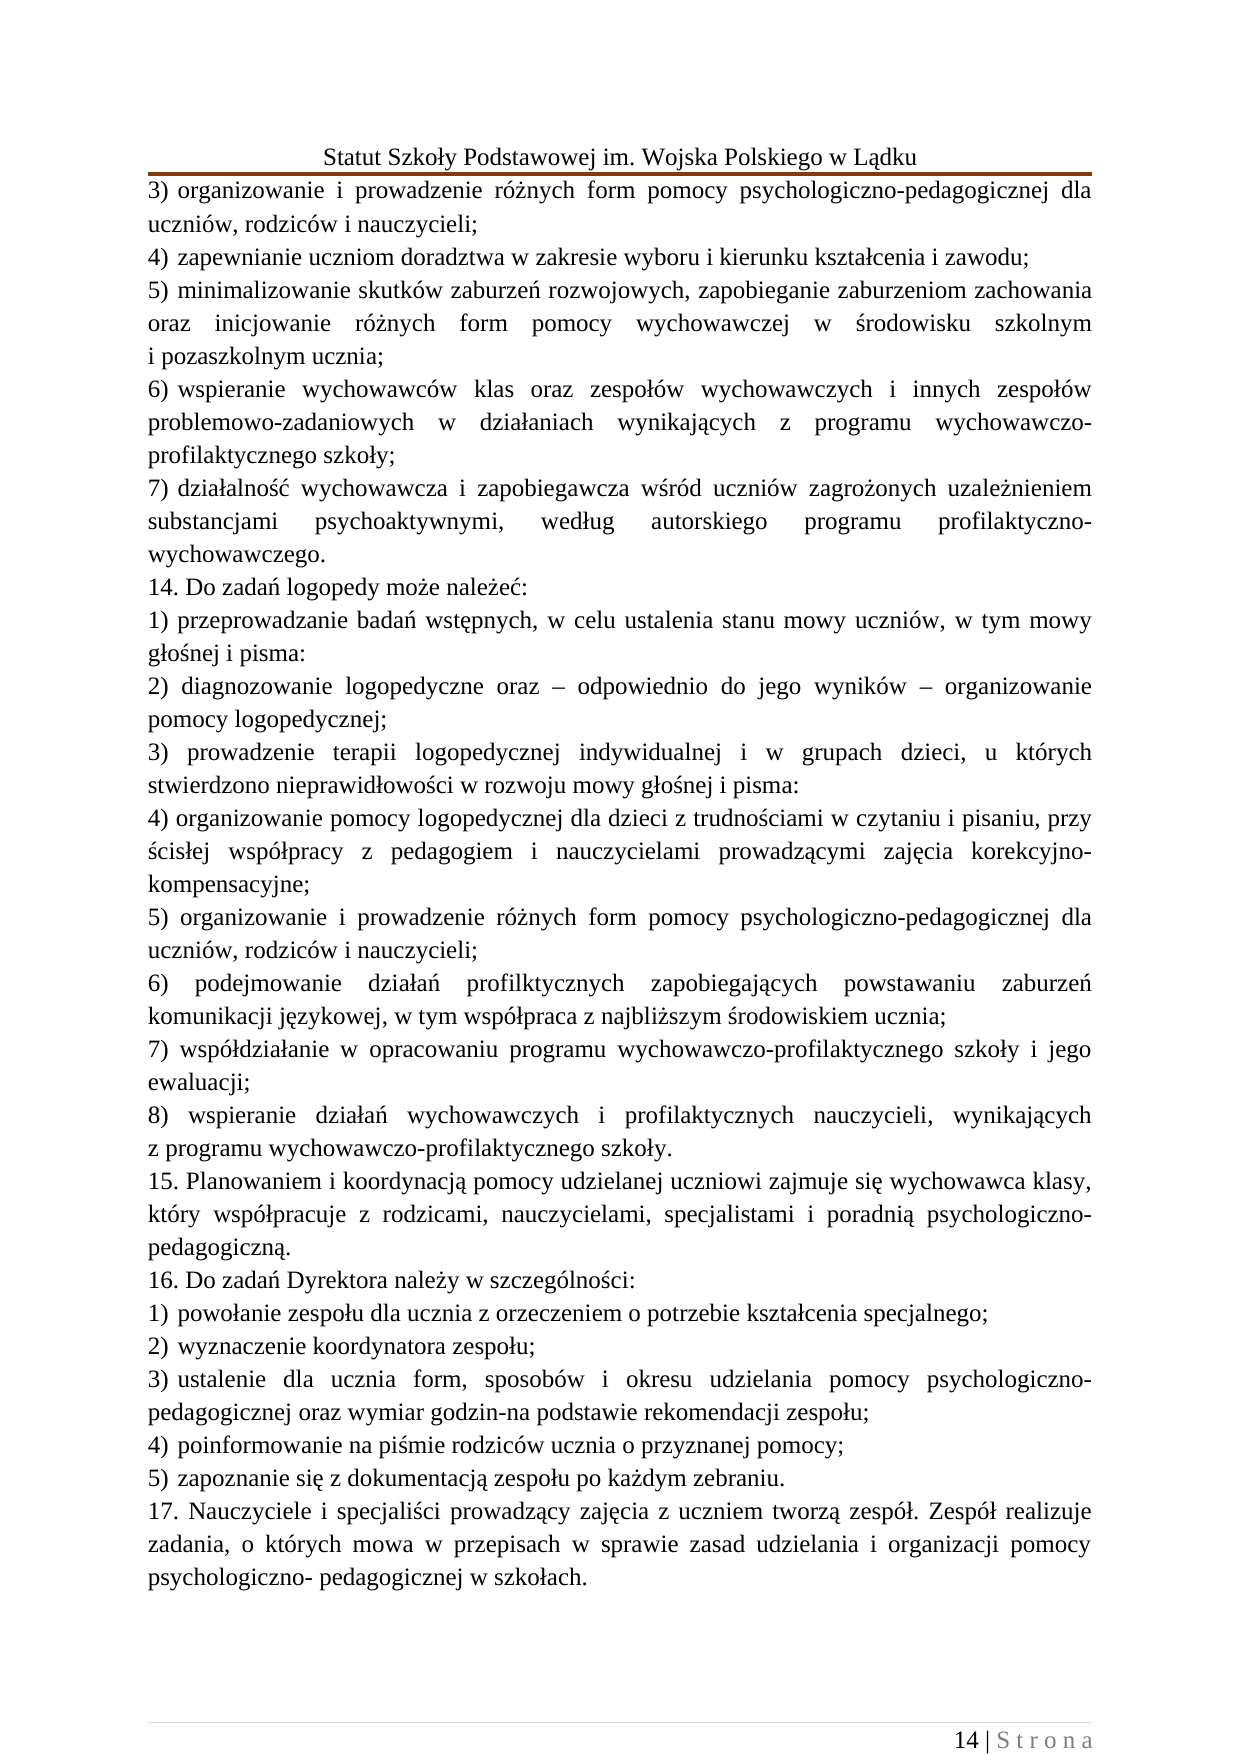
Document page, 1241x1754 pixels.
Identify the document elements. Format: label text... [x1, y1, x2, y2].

text 7) współdziałanie w opracowaniu programu wychowawczo-profilaktycznego szkoły i jego ewaluacji; [148, 1034, 1092, 1096]
list zapewnianie uczniom doradztwa w zakresie wyboru i kierunku kształcenia i zawodu; [148, 242, 1092, 270]
text 2) diagnozowanie logopedyczne oraz – odpowiednio do jego wyników – organizowanie pomocy logopedycznej; [148, 671, 1092, 733]
list zapoznanie się z dokumentacją zespołu po każdym zebraniu. [148, 1463, 1092, 1492]
list minimalizowanie skutków zaburzeń rozwojowych, zapobieganie zaburzeniom zachowania oraz inicjowanie różnych form pomocy wychowawczej w środowisku szkolnym i pozaszkolnym ucznia; [148, 275, 1092, 369]
list wyznaczenie koordynatora zespołu; [148, 1331, 1092, 1360]
text 5) organizowanie i prowadzenie różnych form pomocy psychologiczno-pedagogicznej dla uczniów, rodziców i nauczycieli; [148, 902, 1092, 964]
text 17. Nauczyciele i specjaliści prowadzący zajęcia z uczniem tworzą zespół. Zespół realizuje zadania, o których mowa w przepisach w sprawie zasad udzielania i organizacji pomocy psychologiczno- pedagogicznej w szkołach. [148, 1496, 1092, 1591]
text 6) podejmowanie działań profilktycznych zapobiegających powstawaniu zaburzeń komunikacji językowej, w tym współpraca z najbliższym środowiskiem ucznia; [148, 968, 1092, 1030]
list wspieranie wychowawców klas oraz zespołów wychowawczych i innych zespołów problemowo-zadaniowych w działaniach wynikających z programu wychowawczo-profilaktycznego szkoły; [148, 374, 1092, 468]
text 3) prowadzenie terapii logopedycznej indywidualnej i w grupach dzieci, u których stwierdzono nieprawidłowości w rozwoju mowy głośnej i pisma: [148, 737, 1092, 799]
list ustalenie dla ucznia form, sposobów i okresu udzielania pomocy psychologiczno-pedagogicznej oraz wymiar godzin-na podstawie rekomendacji zespołu; [148, 1364, 1092, 1426]
list działalność wychowawcza i zapobiegawcza wśród uczniów zagrożonych uzależnieniem substancjami psychoaktywnymi, według autorskiego programu profilaktyczno-wychowawczego. [148, 473, 1092, 568]
text 8) wspieranie działań wychowawczych i profilaktycznych nauczycieli, wynikających z programu wychowawczo-profilaktycznego szkoły. [148, 1100, 1092, 1162]
text 1) przeprowadzanie badań wstępnych, w celu ustalenia stanu mowy uczniów, w tym mowy głośnej i pisma: [148, 605, 1092, 667]
list powołanie zespołu dla ucznia z orzeczeniem o potrzebie kształcenia specjalnego; [148, 1298, 1092, 1327]
list organizowanie i prowadzenie różnych form pomocy psychologiczno-pedagogicznej dla uczniów, rodziców i nauczycieli; [148, 176, 1092, 237]
text 16. Do zadań Dyrektora należy w szczególności: [148, 1265, 1092, 1294]
text 15. Planowaniem i koordynacją pomocy udzielanej uczniowi zajmuje się wychowawca klasy, który współpracuje z rodzicami, nauczycielami, specjalistami i poradnią psychologiczno-pedagogiczną. [148, 1166, 1092, 1261]
text 14. Do zadań logopedy może należeć: [148, 572, 1092, 601]
list poinformowanie na piśmie rodziców ucznia o przyznanej pomocy; [148, 1430, 1092, 1459]
text 4) organizowanie pomocy logopedycznej dla dzieci z trudnościami w czytaniu i pisaniu, przy ścisłej współpracy z pedagogiem i nauczycielami prowadzącymi zajęcia korekcyjno-kompensacyjne; [148, 803, 1092, 898]
